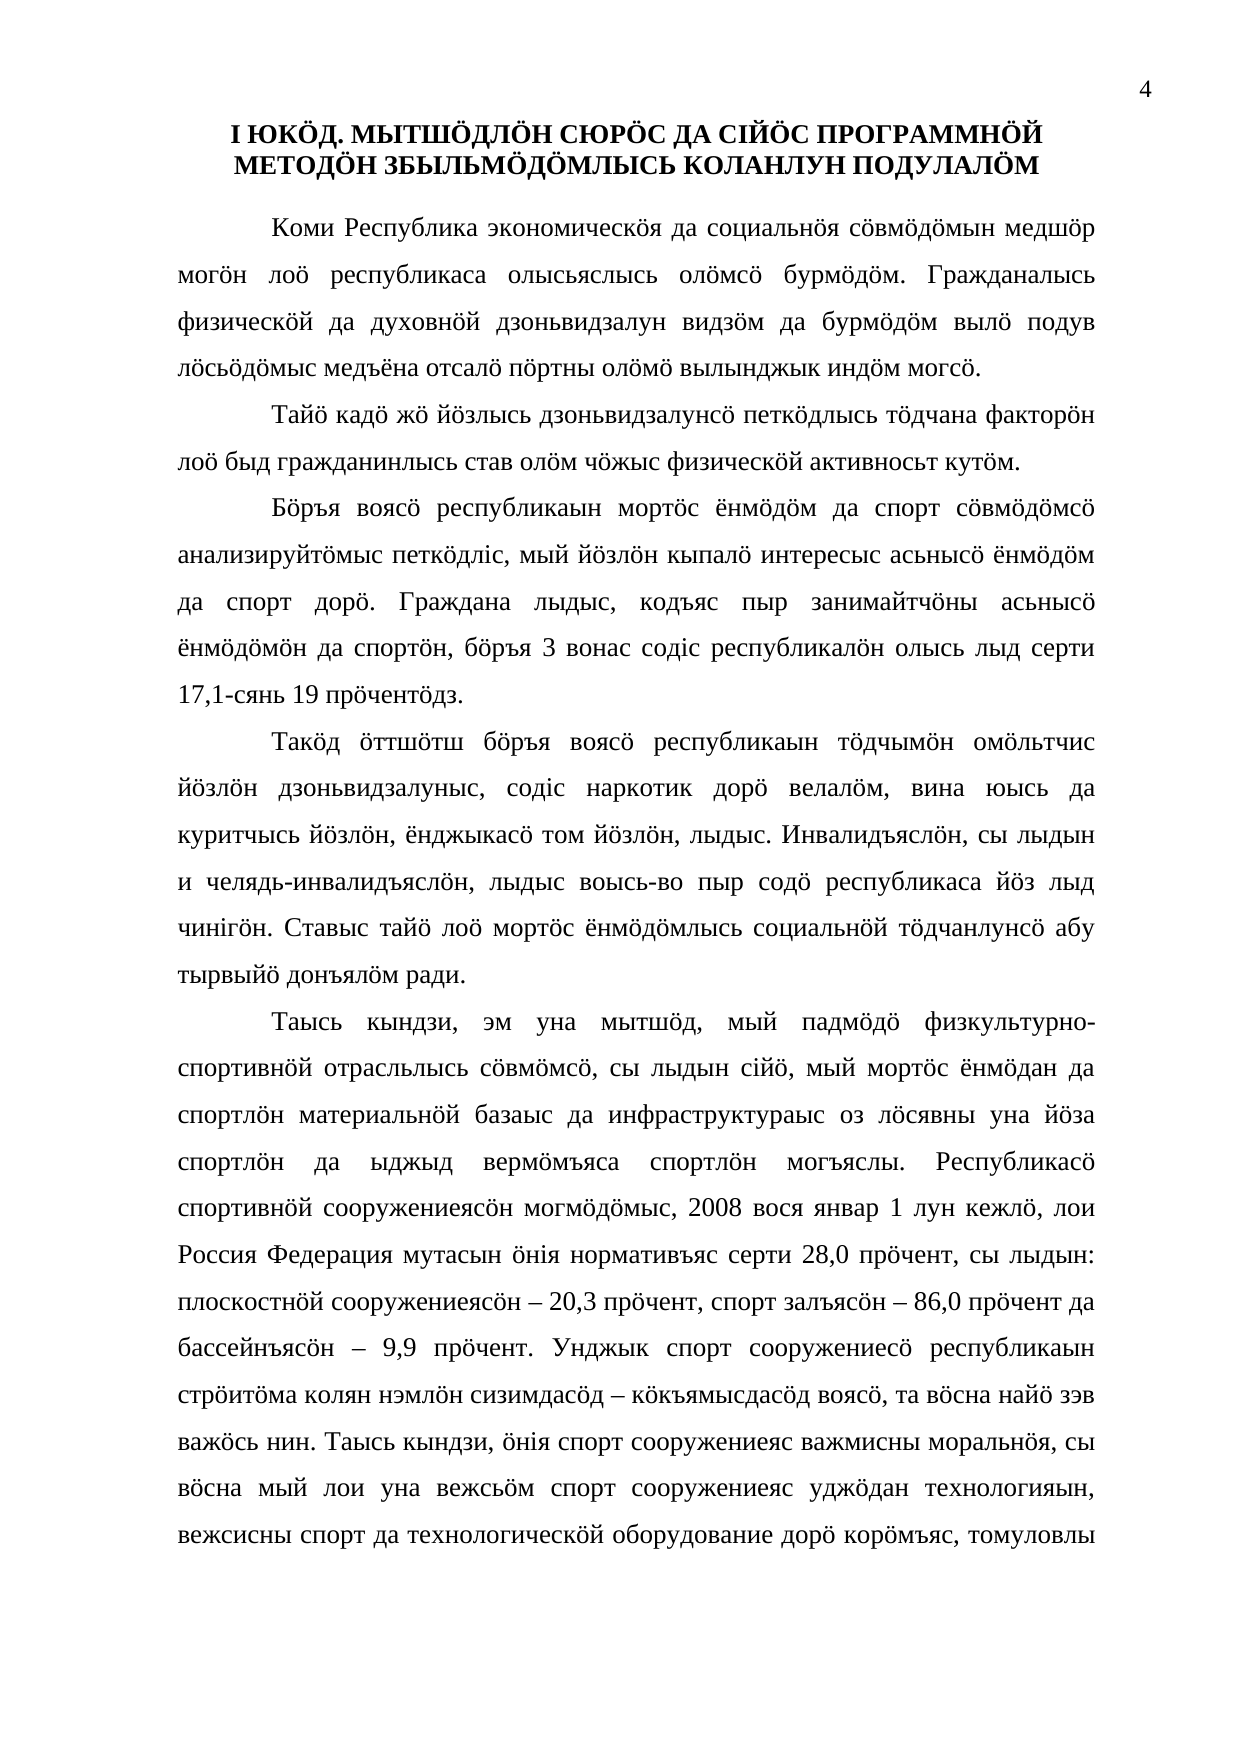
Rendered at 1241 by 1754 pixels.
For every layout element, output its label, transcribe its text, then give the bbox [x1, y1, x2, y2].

text Бöръя воясö республикаын мортöс ёнмöдöм да спорт сöвмöдöмсö анализируйтöмыс петкöдліс, мый йöзлöн кыпалö интересыс асьнысö ёнмöдöм да спорт дорö. Граждана лыдыс, кодъяс пыр занимайтчöны асьнысö ёнмöдöмöн да спортöн, бöръя 3 вонас содіс республикалöн олысь лыд серти 17,1-сянь 19 прöчентöдз. [177, 492, 1096, 709]
text Такöд öттшöтш бöръя воясö республикаын тöдчымöн омöльтчис йöзлöн дзоньвидзалуныс, содіс наркотик дорö велалöм, вина юысь да куритчысь йöзлöн, ёнджыкасö том йöзлöн, лыдыс. Инвалидъяслöн, сы лыдын и челядь-инвалидъяслöн, лыдыс воысь-во пыр содö республикаса йöз лыд чинігöн. Ставыс тайö лоö мортöс ёнмöдöмлысь социальнöй тöдчанлунсö абу тырвыйö донъялöм ради. [177, 725, 1096, 989]
text I ЮКÖД. МЫТШÖДЛÖН СЮРÖС ДА СΙЙÖС ПРОГРАММНÖЙ МЕТОДÖН ЗБЫЛЬМÖДÖМЛЫСЬ КОЛАНЛУН ПОДУЛАЛÖМ [177, 118, 1096, 180]
text Таысь кындзи, эм уна мытшöд, мый падмöдö физкультурно-спортивнöй отрасльлысь сöвмöмсö, сы лыдын сійö, мый мортöс ёнмöдан да спортлöн материальнöй базаыс да инфраструктураыс оз лöсявны уна йöза спортлöн да ыджыд вермöмъяса спортлöн могъяслы. Республикасö спортивнöй сооружениеясöн могмöдöмыс, 2008 вося январ 1 лун кежлö, лои Россия Федерация мутасын öнія нормативъяс серти 28,0 прöчент, сы лыдын: плоскостнöй сооружениеясöн – 20,3 прöчент, спорт залъясöн – 86,0 прöчент да бассейнъясöн – 9,9 прöчент. Унджык спорт сооружениесö республикаын стрöитöма колян нэмлöн сизимдасöд – кöкъямысдасöд воясö, та вöсна найö зэв важöсь нин. Таысь кындзи, öнія спорт сооружениеяс важмисны моральнöя, сы вöсна мый лои уна вежсьöм спорт сооружениеяс уджöдан технологияын, вежсисны спорт да технологическöй оборудование дорö корöмъяс, томуловлы [177, 1005, 1096, 1549]
text Коми Республика экономическöя да социальнöя сöвмöдöмын медшöр могöн лоö республикаса олысьяслысь олöмсö бурмöдöм. Гражданалысь физическöй да духовнöй дзоньвидзалун видзöм да бурмöдöм вылö подув лöсьöдöмыс медъёна отсалö пöртны олöмö вылынджык индöм могсö. [177, 212, 1096, 383]
text Тайö кадö жö йöзлысь дзоньвидзалунсö петкöдлысь тöдчана факторöн лоö быд гражданинлысь став олöм чöжыс физическöй активносьт кутöм. [177, 398, 1096, 476]
